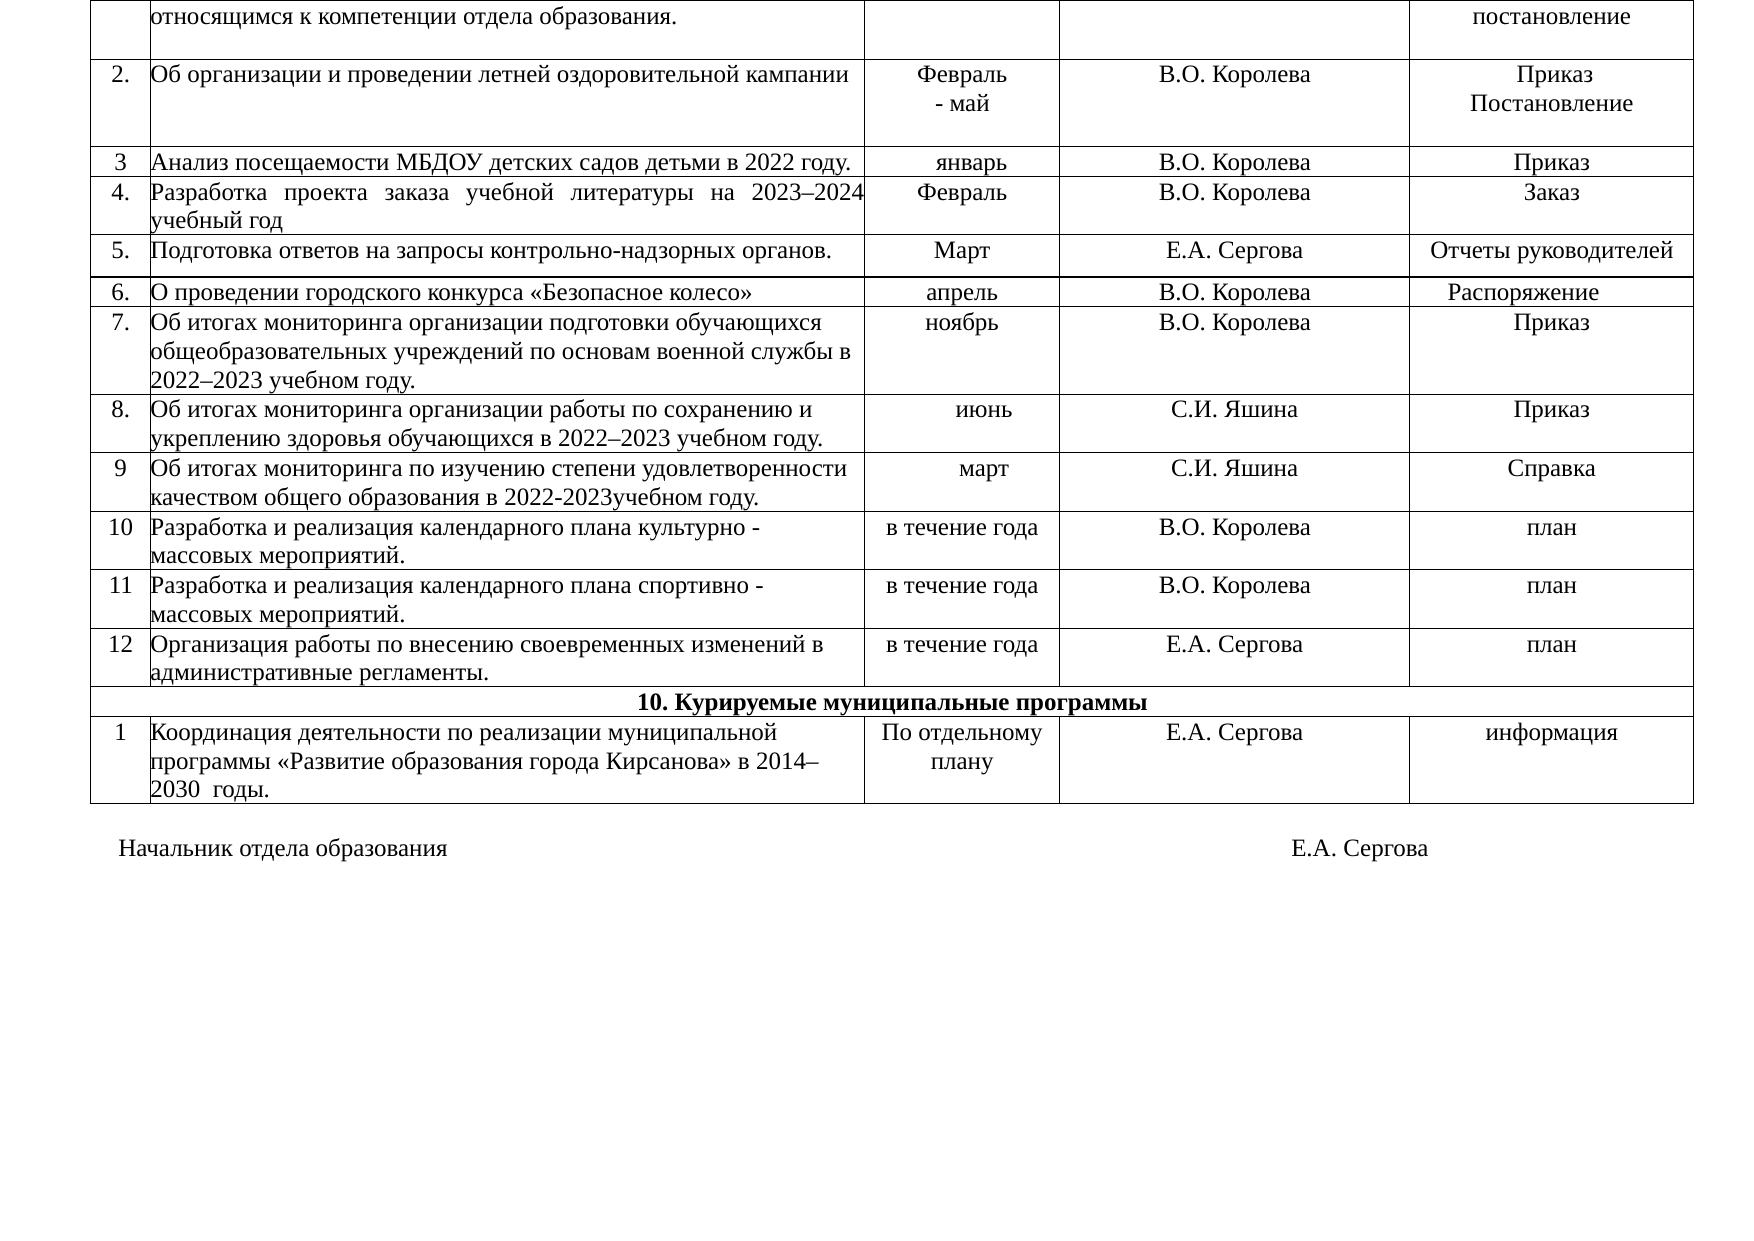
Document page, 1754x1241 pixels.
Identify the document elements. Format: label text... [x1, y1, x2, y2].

table_cell В.О. Королева [1060, 307, 1409, 393]
table_cell Отчеты руководителей [1410, 235, 1693, 276]
table_cell план [1410, 512, 1693, 569]
table_cell Координация деятельности по реализации муниципальной программы «Развитие образования города Кирсанова» в 2014–2030 годы. [151, 717, 864, 803]
table_cell В.О. Королева [1060, 177, 1409, 234]
table_cell В.О. Королева [1060, 147, 1409, 176]
table_cell Справка [1410, 453, 1693, 511]
table_cell Е.А. Сергова [1060, 629, 1409, 686]
table_cell в течение года [865, 570, 1059, 628]
table_cell 10 [91, 512, 150, 569]
table_cell [1060, 1, 1409, 58]
table_cell 8. [91, 395, 150, 452]
table_cell 10. Курируемые муниципальные программы [91, 687, 1693, 716]
table_cell В.О. Королева [1060, 60, 1409, 146]
table_cell Об организации и проведении летней оздоровительной кампании [151, 60, 864, 146]
table_cell Разработка проекта заказа учебной литературы на 2023–2024 учебный год [151, 177, 864, 234]
table_cell информация [1410, 717, 1693, 803]
table_cell В.О. Королева [1060, 512, 1409, 569]
table_cell постановление [1410, 1, 1693, 58]
table_cell Об итогах мониторинга организации подготовки обучающихся общеобразовательных учреждений по основам военной службы в 2022–2023 учебном году. [151, 307, 864, 393]
table_cell июнь [865, 395, 1059, 452]
table_cell 11 [91, 570, 150, 628]
table_cell Анализ посещаемости МБДОУ детских садов детьми в 2022 году. [151, 147, 864, 176]
table_cell О проведении городского конкурса «Безопасное колесо» [151, 278, 864, 306]
table_cell Февраль [865, 177, 1059, 234]
table_cell 2. [91, 60, 150, 146]
table_cell апрель [865, 278, 1059, 306]
table_cell Приказ Постановление [1410, 60, 1693, 146]
table_cell план [1410, 629, 1693, 686]
table_cell 4. [91, 177, 150, 234]
table_cell Об итогах мониторинга по изучению степени удовлетворенности качеством общего образования в 2022-2023учебном году. [151, 453, 864, 511]
table_cell 7. [91, 307, 150, 393]
table_cell Приказ [1410, 395, 1693, 452]
table_cell По отдельному плану [865, 717, 1059, 803]
table_cell Февраль - май [865, 60, 1059, 146]
table_cell 6. [91, 278, 150, 306]
table_cell Приказ [1410, 147, 1693, 176]
table_cell Е.А. Сергова [1060, 235, 1409, 276]
table_cell Заказ [1410, 177, 1693, 234]
table_cell 1 [91, 717, 150, 803]
table_cell март [865, 453, 1059, 511]
table_cell план [1410, 570, 1693, 628]
table_cell 3 [91, 147, 150, 176]
table_cell в течение года [865, 629, 1059, 686]
table_cell В.О. Королева [1060, 278, 1409, 306]
table_cell январь [865, 147, 1059, 176]
table_cell [865, 1, 1059, 58]
table_cell 9 [91, 453, 150, 511]
table_cell С.И. Яшина [1060, 453, 1409, 511]
table_cell С.И. Яшина [1060, 395, 1409, 452]
text Начальник отдела образования Е.А. Сергова [118, 833, 1636, 862]
table_cell Приказ [1410, 307, 1693, 393]
table_cell [91, 1, 150, 58]
table_cell В.О. Королева [1060, 570, 1409, 628]
table_cell 12 [91, 629, 150, 686]
table_cell Е.А. Сергова [1060, 717, 1409, 803]
table_cell 5. [91, 235, 150, 276]
table_cell в течение года [865, 512, 1059, 569]
table_cell Март [865, 235, 1059, 276]
table_cell Распоряжение [1410, 278, 1693, 306]
table_cell Об итогах мониторинга организации работы по сохранению и укреплению здоровья обучающихся в 2022–2023 учебном году. [151, 395, 864, 452]
table_cell Разработка и реализация календарного плана спортивно - массовых мероприятий. [151, 570, 864, 628]
table_cell относящимся к компетенции отдела образования. [151, 1, 864, 58]
table_cell Разработка и реализация календарного плана культурно - массовых мероприятий. [151, 512, 864, 569]
table_cell ноябрь [865, 307, 1059, 393]
table_cell Подготовка ответов на запросы контрольно-надзорных органов. [151, 235, 864, 276]
table_cell Организация работы по внесению своевременных изменений в административные регламенты. [151, 629, 864, 686]
